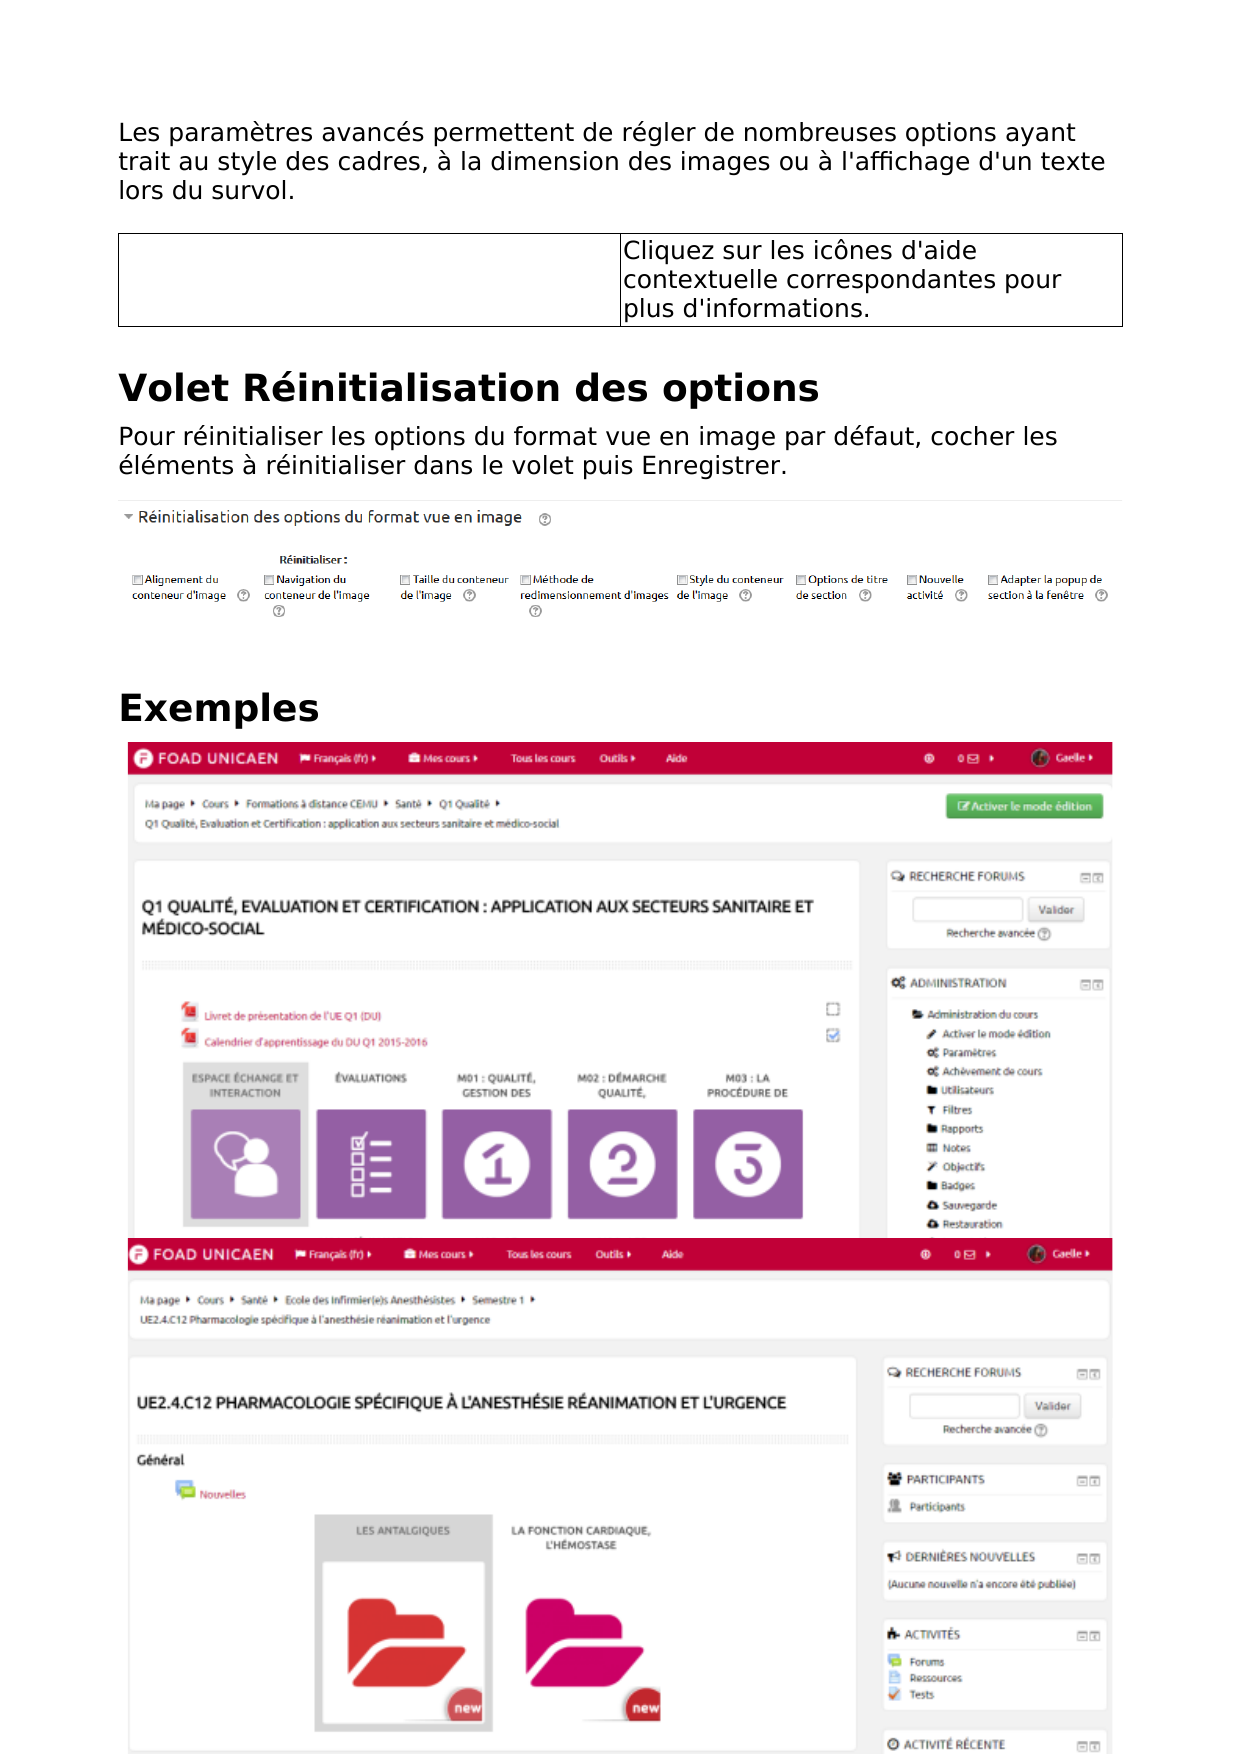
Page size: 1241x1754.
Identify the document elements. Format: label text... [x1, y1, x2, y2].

picture [127, 742, 1113, 1754]
subtitle Volet Réinitialisation des options [118, 366, 1122, 410]
table_header [119, 234, 620, 326]
subtitle Exemples [118, 686, 1122, 730]
picture [118, 493, 1123, 620]
text Les paramètres avancés permettent de régler de nombreuses options ayant trait au style des cadres, à la dimension des images ou à l'affichage d'un texte lors du survol. [118, 118, 1122, 206]
table_header Cliquez sur les icônes d'aide contextuelle correspondantes pour plus d'informations. [621, 234, 1122, 326]
text Pour réinitialiser les options du format vue en image par défaut, cocher les éléments à réinitialiser dans le volet puis Enregistrer. [118, 422, 1122, 481]
